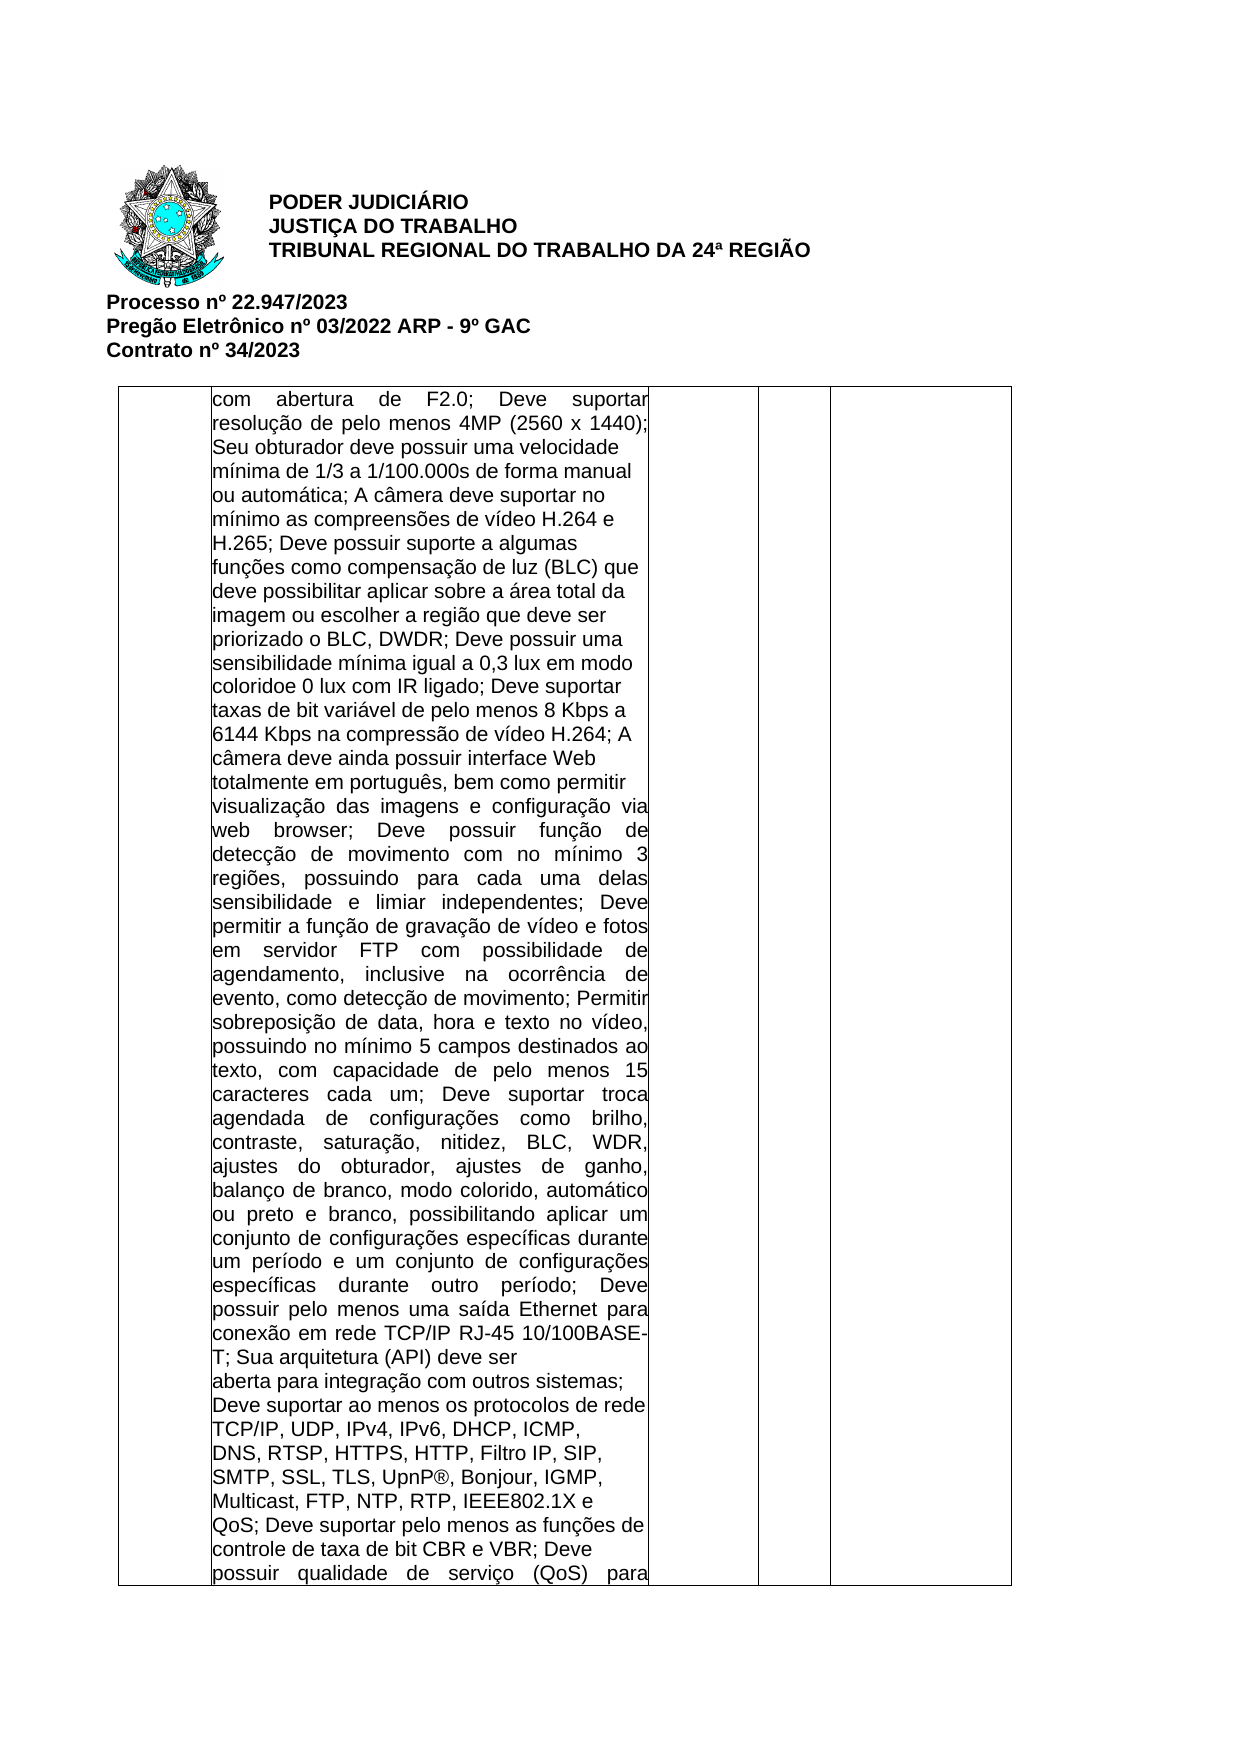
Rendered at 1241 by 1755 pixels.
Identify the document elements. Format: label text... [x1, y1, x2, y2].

table_cell [649, 387, 758, 1585]
table_cell [831, 387, 1011, 1585]
table_cell com abertura de F2.0; Deve suportar resolução de pelo menos 4MP (2560 x 1440); Seu obturador deve possuir uma velocidade mínima de 1/3 a 1/100.000s de forma manual ou automática; A câmera deve suportar no mínimo as compreensões de vídeo H.264 e H.265; Deve possuir suporte a algumas funções como compensação de luz (BLC) que deve possibilitar aplicar sobre a área total da imagem ou escolher a região que deve ser priorizado o BLC, DWDR; Deve possuir uma sensibilidade mínima igual a 0,3 lux em modo coloridoe 0 lux com IR ligado; Deve suportar taxas de bit variável de pelo menos 8 Kbps a 6144 Kbps na compressão de vídeo H.264; A câmera deve ainda possuir interface Web totalmente em português, bem como permitir visualização das imagens e configuração via web browser; Deve possuir função de detecção de movimento com no mínimo 3 regiões, possuindo para cada uma delas sensibilidade e limiar independentes; Deve permitir a função de gravação de vídeo e fotos em servidor FTP com possibilidade de agendamento, inclusive na ocorrência de evento, como detecção de movimento; Permitir sobreposição de data, hora e texto no vídeo, possuindo no mínimo 5 campos destinados ao texto, com capacidade de pelo menos 15 caracteres cada um; Deve suportar troca agendada de configurações como brilho, contraste, saturação, nitidez, BLC, WDR, ajustes do obturador, ajustes de ganho, balanço de branco, modo colorido, automático ou preto e branco, possibilitando aplicar um conjunto de configurações específicas durante um período e um conjunto de configurações específicas durante outro período; Deve possuir pelo menos uma saída Ethernet para conexão em rede TCP/IP RJ-45 10/100BASE-T; Sua arquitetura (API) deve ser aberta para integração com outros sistemas; Deve suportar ao menos os protocolos de rede TCP/IP, UDP, IPv4, IPv6, DHCP, ICMP, DNS, RTSP, HTTPS, HTTP, Filtro IP, SIP, SMTP, SSL, TLS, UpnP®, Bonjour, IGMP, Multicast, FTP, NTP, RTP, IEEE802.1X e QoS; Deve suportar pelo menos as funções de controle de taxa de bit CBR e VBR; Deve possuir qualidade de serviço (QoS) para [212, 387, 648, 1585]
table_cell [759, 387, 830, 1585]
table_cell [119, 387, 211, 1585]
